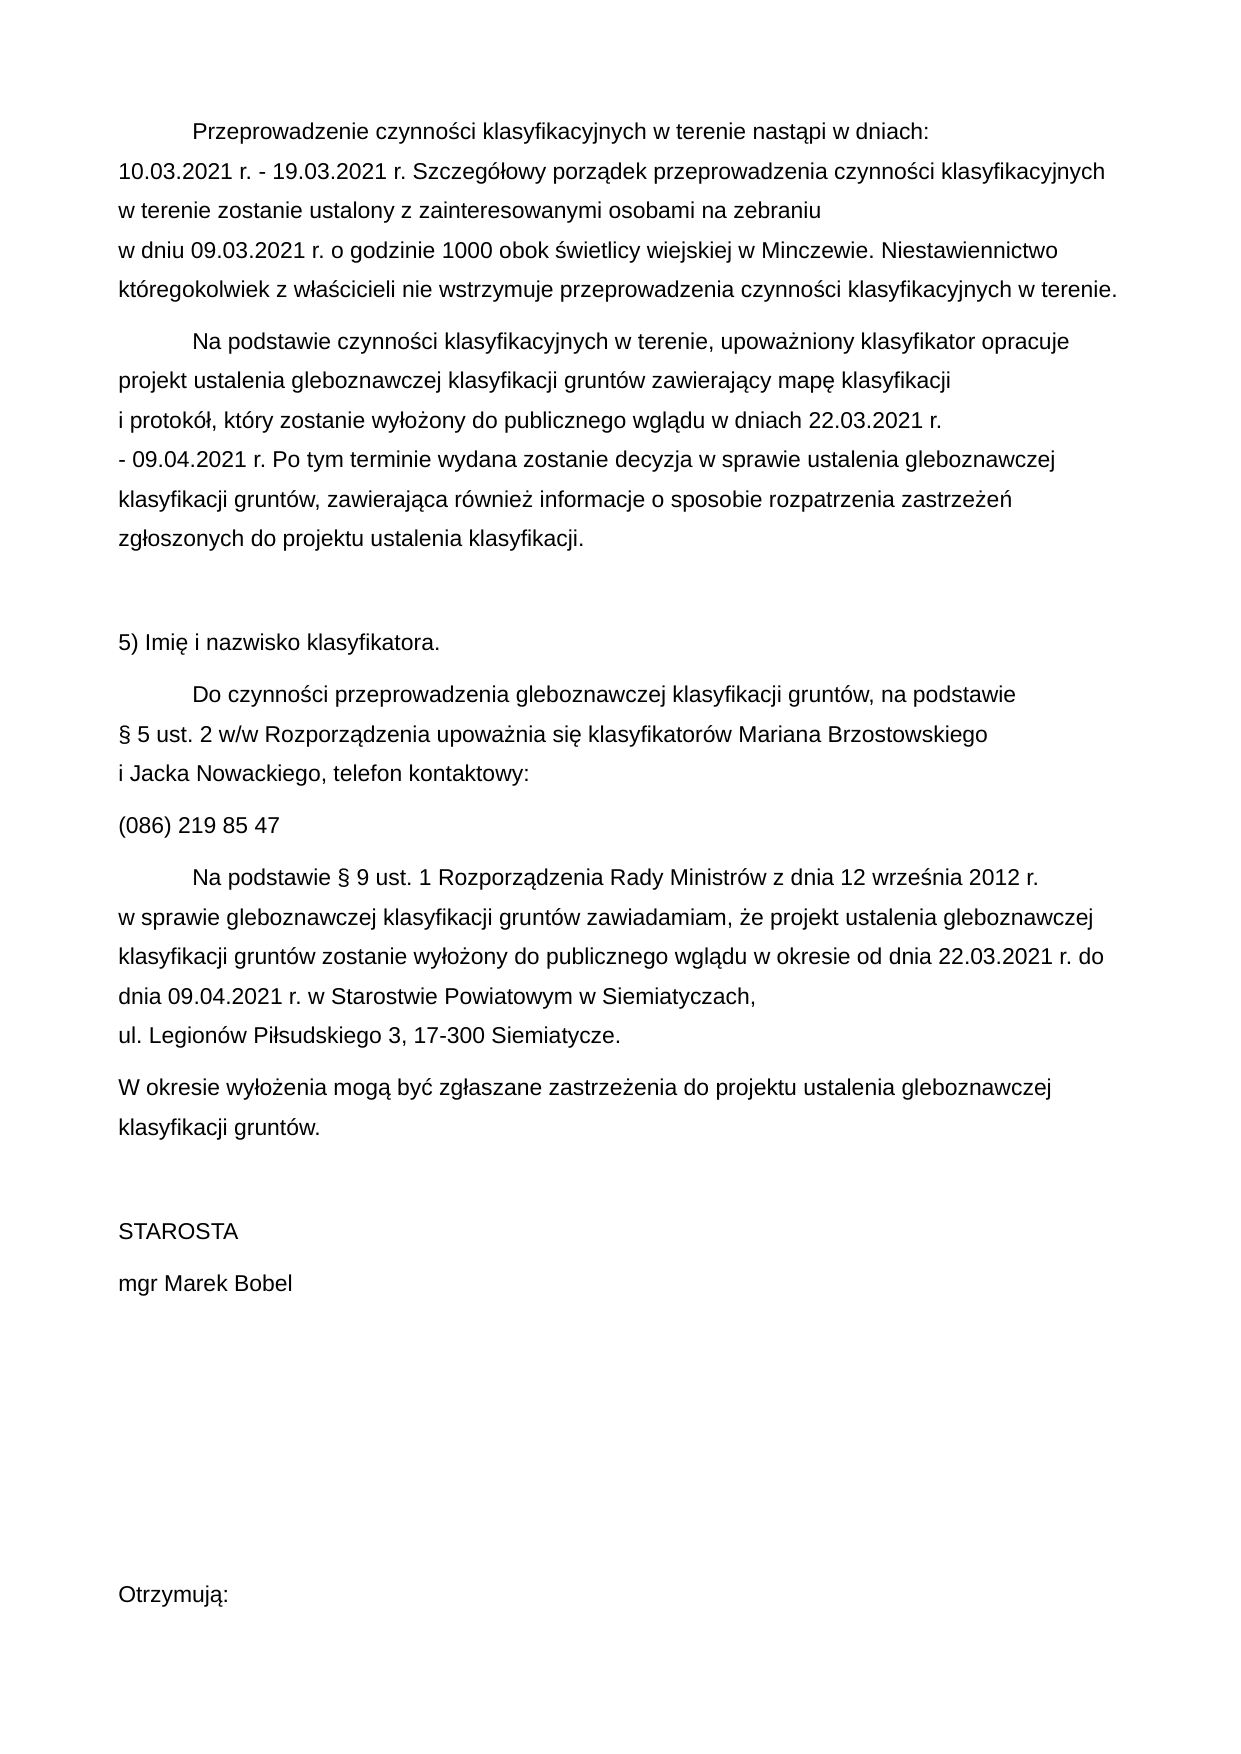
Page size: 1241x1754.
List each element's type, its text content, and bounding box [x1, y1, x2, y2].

text (086) 219 85 47 [118, 812, 1122, 839]
text STAROSTA [118, 1218, 1122, 1244]
text Na podstawie § 9 ust. 1 Rozporządzenia Rady Ministrów z dnia 12 września 2012 r. w sprawie gleboznawczej klasyfikacji gruntów zawiadamiam, że projekt ustalenia gleboznawczej klasyfikacji gruntów zostanie wyłożony do publicznego wglądu w okresie od dnia 22.03.2021 r. do dnia 09.04.2021 r. w Starostwie Powiatowym w Siemiatyczach, ul. Legionów Piłsudskiego 3, 17-300 Siemiatycze. [118, 864, 1122, 1048]
text Do czynności przeprowadzenia gleboznawczej klasyfikacji gruntów, na podstawie § 5 ust. 2 w/w Rozporządzenia upoważnia się klasyfikatorów Mariana Brzostowskiego i Jacka Nowackiego, telefon kontaktowy: [118, 681, 1122, 787]
text Na podstawie czynności klasyfikacyjnych w terenie, upoważniony klasyfikator opracuje projekt ustalenia gleboznawczej klasyfikacji gruntów zawierający mapę klasyfikacji i protokół, który zostanie wyłożony do publicznego wglądu w dniach 22.03.2021 r. - 09.04.2021 r. Po tym terminie wydana zostanie decyzja w sprawie ustalenia gleboznawczej klasyfikacji gruntów, zawierająca również informacje o sposobie rozpatrzenia zastrzeżeń zgłoszonych do projektu ustalenia klasyfikacji. [118, 328, 1122, 552]
text mgr Marek Bobel [118, 1269, 1122, 1296]
text W okresie wyłożenia mogą być zgłaszane zastrzeżenia do projektu ustalenia gleboznawczej klasyfikacji gruntów. [118, 1074, 1122, 1140]
text 5) Imię i nazwisko klasyfikatora. [118, 629, 1122, 656]
text Przeprowadzenie czynności klasyfikacyjnych w terenie nastąpi w dniach: 10.03.2021 r. - 19.03.2021 r. Szczegółowy porządek przeprowadzenia czynności klasyfikacyjnych w terenie zostanie ustalony z zainteresowanymi osobami na zebraniu w dniu 09.03.2021 r. o godzinie 1000 obok świetlicy wiejskiej w Minczewie. Niestawiennictwo któregokolwiek z właścicieli nie wstrzymuje przeprowadzenia czynności klasyfikacyjnych w terenie. [118, 118, 1122, 302]
text Otrzymują: [118, 1581, 1122, 1608]
